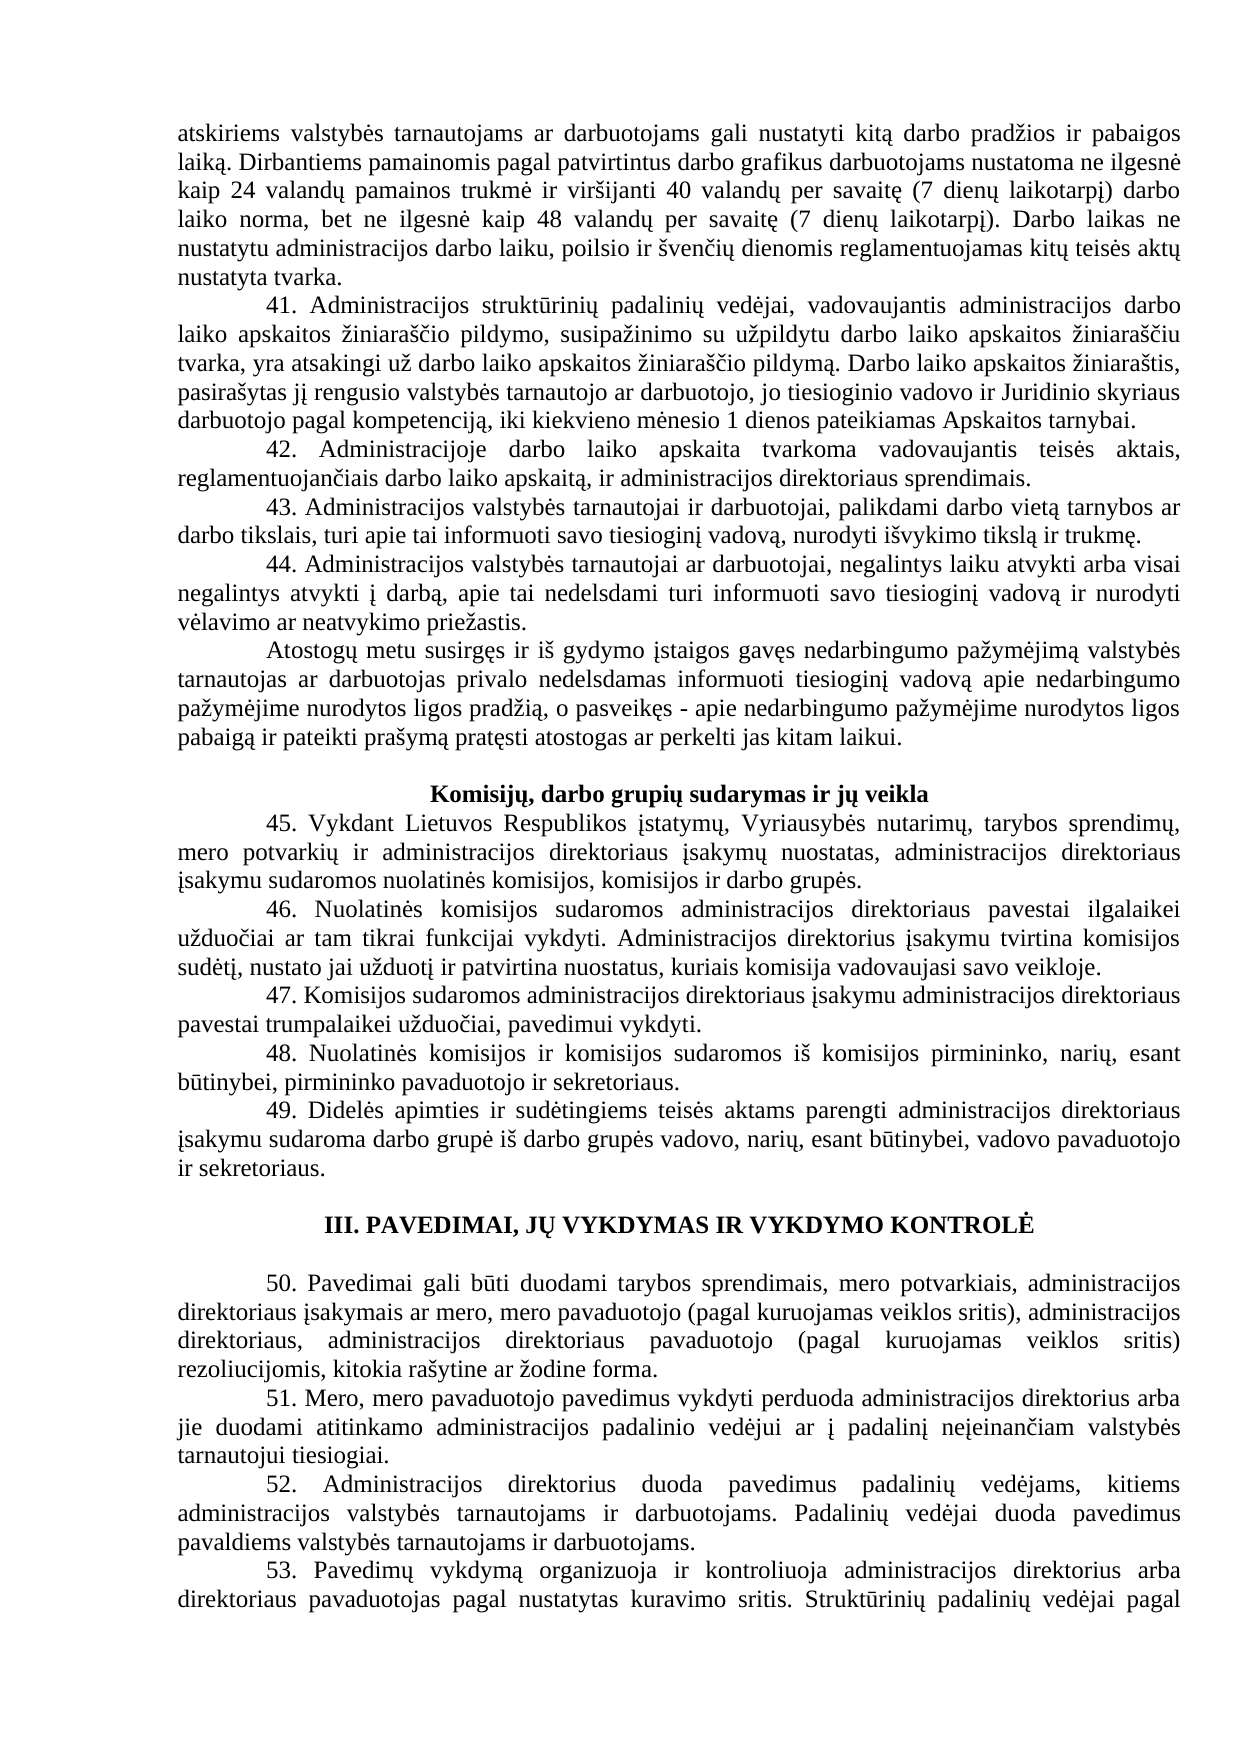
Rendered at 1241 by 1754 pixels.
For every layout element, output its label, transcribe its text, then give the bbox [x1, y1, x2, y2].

text III. PAVEDIMAI, JŲ VYKDYMAS IR VYKDYMO KONTROLĖ [177, 1211, 1181, 1239]
text 51. Mero, mero pavaduotojo pavedimus vykdyti perduoda administracijos direktorius arba jie duodami atitinkamo administracijos padalinio vedėjui ar į padalinį neįeinančiam valstybės tarnautojui tiesiogiai. [177, 1383, 1181, 1469]
text atskiriems valstybės tarnautojams ar darbuotojams gali nustatyti kitą darbo pradžios ir pabaigos laiką. Dirbantiems pamainomis pagal patvirtintus darbo grafikus darbuotojams nustatoma ne ilgesnė kaip 24 valandų pamainos trukmė ir viršijanti 40 valandų per savaitę (7 dienų laikotarpį) darbo laiko norma, bet ne ilgesnė kaip 48 valandų per savaitę (7 dienų laikotarpį). Darbo laikas ne nustatytu administracijos darbo laiku, poilsio ir švenčių dienomis reglamentuojamas kitų teisės aktų nustatyta tvarka. [177, 118, 1181, 291]
text 53. Pavedimų vykdymą organizuoja ir kontroliuoja administracijos direktorius arba direktoriaus pavaduotojas pagal nustatytas kuravimo sritis. Struktūrinių padalinių vedėjai pagal [177, 1556, 1181, 1613]
text 42. Administracijoje darbo laiko apskaita tvarkoma vadovaujantis teisės aktais, reglamentuojančiais darbo laiko apskaitą, ir administracijos direktoriaus sprendimais. [177, 434, 1181, 492]
text 47. Komisijos sudaromos administracijos direktoriaus įsakymu administracijos direktoriaus pavestai trumpalaikei užduočiai, pavedimui vykdyti. [177, 981, 1181, 1038]
text 46. Nuolatinės komisijos sudaromos administracijos direktoriaus pavestai ilgalaikei užduočiai ar tam tikrai funkcijai vykdyti. Administracijos direktorius įsakymu tvirtina komisijos sudėtį, nustato jai užduotį ir patvirtina nuostatus, kuriais komisija vadovaujasi savo veikloje. [177, 894, 1181, 981]
text 43. Administracijos valstybės tarnautojai ir darbuotojai, palikdami darbo vietą tarnybos ar darbo tikslais, turi apie tai informuoti savo tiesioginį vadovą, nurodyti išvykimo tikslą ir trukmę. [177, 492, 1181, 549]
text 44. Administracijos valstybės tarnautojai ar darbuotojai, negalintys laiku atvykti arba visai negalintys atvykti į darbą, apie tai nedelsdami turi informuoti savo tiesioginį vadovą ir nurodyti vėlavimo ar neatvykimo priežastis. [177, 549, 1181, 636]
text 49. Didelės apimties ir sudėtingiems teisės aktams parengti administracijos direktoriaus įsakymu sudaroma darbo grupė iš darbo grupės vadovo, narių, esant būtinybei, vadovo pavaduotojo ir sekretoriaus. [177, 1096, 1181, 1182]
text 50. Pavedimai gali būti duodami tarybos sprendimais, mero potvarkiais, administracijos direktoriaus įsakymais ar mero, mero pavaduotojo (pagal kuruojamas veiklos sritis), administracijos direktoriaus, administracijos direktoriaus pavaduotojo (pagal kuruojamas veiklos sritis) rezoliucijomis, kitokia rašytine ar žodine forma. [177, 1268, 1181, 1383]
text 41. Administracijos struktūrinių padalinių vedėjai, vadovaujantis administracijos darbo laiko apskaitos žiniaraščio pildymo, susipažinimo su užpildytu darbo laiko apskaitos žiniaraščiu tvarka, yra atsakingi už darbo laiko apskaitos žiniaraščio pildymą. Darbo laiko apskaitos žiniaraštis, pasirašytas jį rengusio valstybės tarnautojo ar darbuotojo, jo tiesioginio vadovo ir Juridinio skyriaus darbuotojo pagal kompetenciją, iki kiekvieno mėnesio 1 dienos pateikiamas Apskaitos tarnybai. [177, 291, 1181, 434]
text Atostogų metu susirgęs ir iš gydymo įstaigos gavęs nedarbingumo pažymėjimą valstybės tarnautojas ar darbuotojas privalo nedelsdamas informuoti tiesioginį vadovą apie nedarbingumo pažymėjime nurodytos ligos pradžią, o pasveikęs - apie nedarbingumo pažymėjime nurodytos ligos pabaigą ir pateikti prašymą pratęsti atostogas ar perkelti jas kitam laikui. [177, 636, 1181, 751]
text 45. Vykdant Lietuvos Respublikos įstatymų, Vyriausybės nutarimų, tarybos sprendimų, mero potvarkių ir administracijos direktoriaus įsakymų nuostatas, administracijos direktoriaus įsakymu sudaromos nuolatinės komisijos, komisijos ir darbo grupės. [177, 808, 1181, 894]
text 48. Nuolatinės komisijos ir komisijos sudaromos iš komisijos pirmininko, narių, esant būtinybei, pirmininko pavaduotojo ir sekretoriaus. [177, 1038, 1181, 1096]
text 52. Administracijos direktorius duoda pavedimus padalinių vedėjams, kitiems administracijos valstybės tarnautojams ir darbuotojams. Padalinių vedėjai duoda pavedimus pavaldiems valstybės tarnautojams ir darbuotojams. [177, 1469, 1181, 1556]
text Komisijų, darbo grupių sudarymas ir jų veikla [177, 779, 1181, 808]
